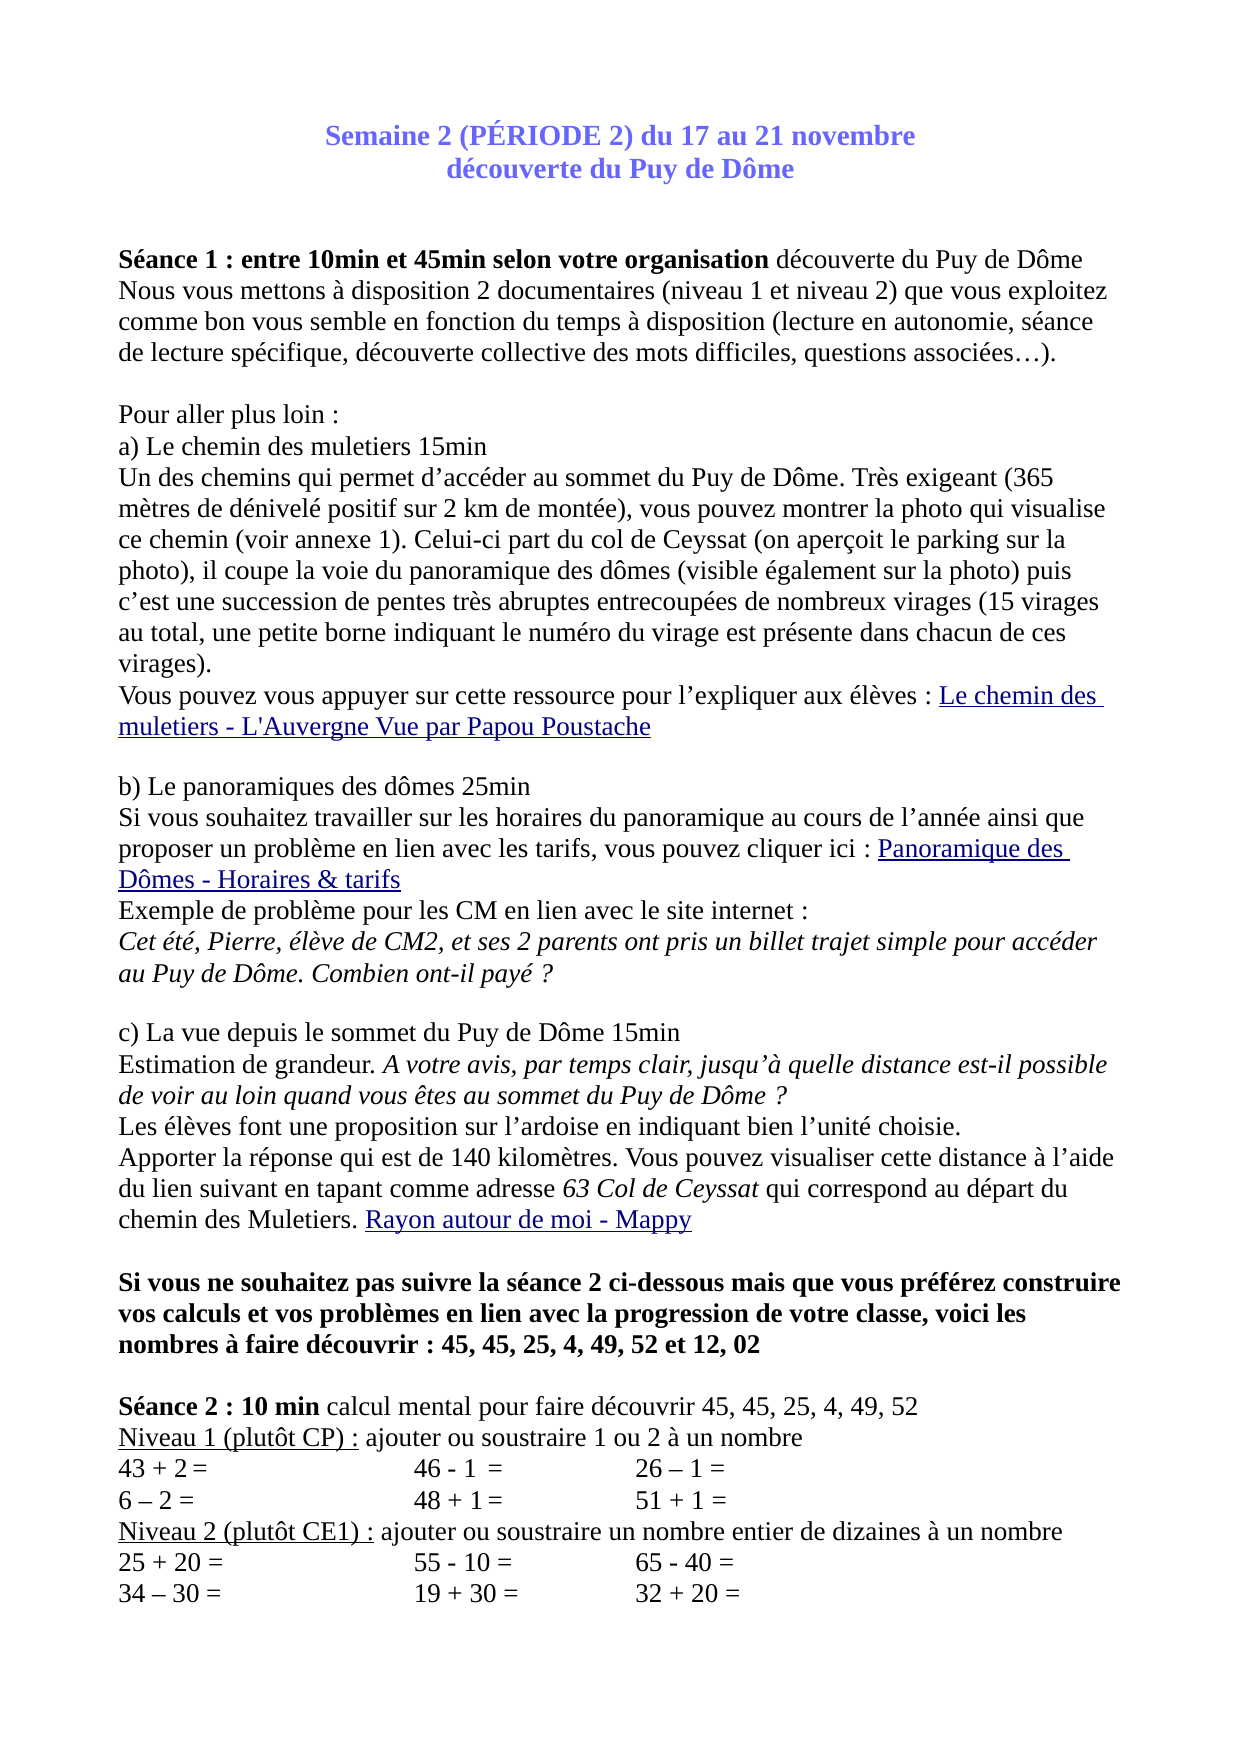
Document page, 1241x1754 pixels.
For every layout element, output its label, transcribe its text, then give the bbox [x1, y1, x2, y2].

text 43 + 2 = 46 - 1 = 26 – 1 = [118, 1453, 1122, 1484]
text 6 – 2 = 48 + 1 = 51 + 1 = [118, 1484, 1122, 1515]
text Séance 2 : 10 min calcul mental pour faire découvrir 45, 45, 25, 4, 49, 52 [118, 1390, 1122, 1421]
text Apporter la réponse qui est de 140 kilomètres. Vous pouvez visualiser cette distance à l’aide du lien suivant en tapant comme adresse 63 Col de Ceyssat qui correspond au départ du chemin des Muletiers. Rayon autour de moi - Mappy [118, 1141, 1122, 1234]
text b) Le panoramiques des dômes 25min [118, 770, 1122, 801]
text Exemple de problème pour les CM en lien avec le site internet : [118, 894, 1122, 926]
text Semaine 2 (PÉRIODE 2) du 17 au 21 novembre [118, 118, 1122, 152]
text Pour aller plus loin : [118, 398, 1122, 429]
text Les élèves font une proposition sur l’ardoise en indiquant bien l’unité choisie. [118, 1110, 1122, 1141]
text Si vous souhaitez travailler sur les horaires du panoramique au cours de l’année ainsi que proposer un problème en lien avec les tarifs, vous pouvez cliquer ici : Panoramique des Dômes - Horaires & tarifs [118, 801, 1122, 894]
text 34 – 30 = 19 + 30 = 32 + 20 = [118, 1577, 1122, 1608]
text Séance 1 : entre 10min et 45min selon votre organisation découverte du Puy de Dôme [118, 243, 1122, 274]
text Si vous ne souhaitez pas suivre la séance 2 ci-dessous mais que vous préférez construire vos calculs et vos problèmes en lien avec la progression de votre classe, voici les nombres à faire découvrir : 45, 45, 25, 4, 49, 52 et 12, 02 [118, 1266, 1122, 1359]
text a) Le chemin des muletiers 15min [118, 429, 1122, 461]
text Estimation de grandeur. A votre avis, par temps clair, jusqu’à quelle distance est-il possible de voir au loin quand vous êtes au sommet du Puy de Dôme ? [118, 1048, 1122, 1110]
text Cet été, Pierre, élève de CM2, et ses 2 parents ont pris un billet trajet simple pour accéder au Puy de Dôme. Combien ont-il payé ? [118, 926, 1122, 988]
text Niveau 1 (plutôt CP) : ajouter ou soustraire 1 ou 2 à un nombre [118, 1421, 1122, 1453]
text Nous vous mettons à disposition 2 documentaires (niveau 1 et niveau 2) que vous exploitez comme bon vous semble en fonction du temps à disposition (lecture en autonomie, séance de lecture spécifique, découverte collective des mots difficiles, questions associées…). [118, 274, 1122, 367]
text découverte du Puy de Dôme [118, 152, 1122, 185]
text Niveau 2 (plutôt CE1) : ajouter ou soustraire un nombre entier de dizaines à un nombre [118, 1515, 1122, 1546]
text c) La vue depuis le sommet du Puy de Dôme 15min [118, 1017, 1122, 1048]
text Un des chemins qui permet d’accéder au sommet du Puy de Dôme. Très exigeant (365 mètres de dénivelé positif sur 2 km de montée), vous pouvez montrer la photo qui visualise ce chemin (voir annexe 1). Celui-ci part du col de Ceyssat (on aperçoit le parking sur la photo), il coupe la voie du panoramique des dômes (visible également sur la photo) puis c’est une succession de pentes très abruptes entrecoupées de nombreux virages (15 virages au total, une petite borne indiquant le numéro du virage est présente dans chacun de ces virages). Vous pouvez vous appuyer sur cette ressource pour l’expliquer aux élèves : Le chemin des muletiers - L'Auvergne Vue par Papou Poustache [118, 461, 1122, 741]
text 25 + 20 = 55 - 10 = 65 - 40 = [118, 1546, 1122, 1577]
